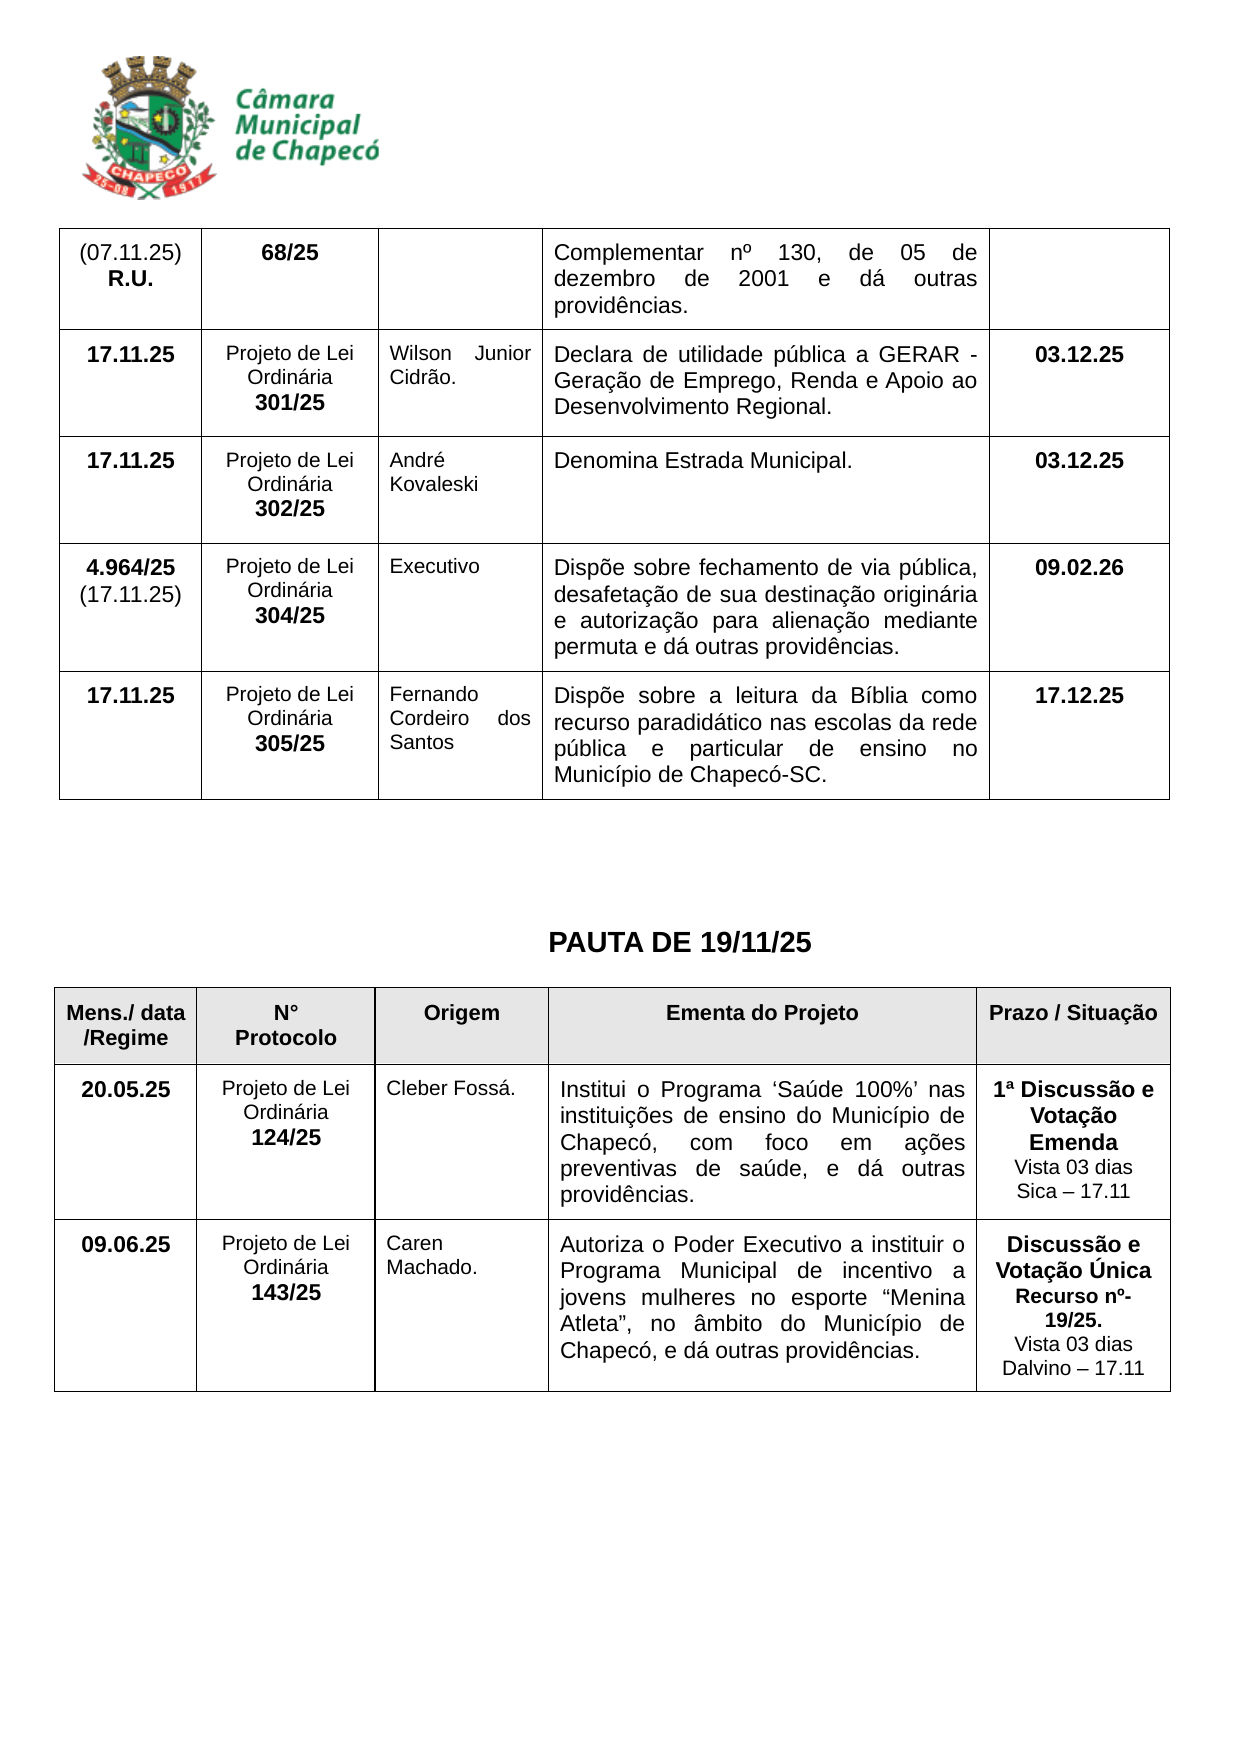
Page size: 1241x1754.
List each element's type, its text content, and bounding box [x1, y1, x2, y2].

table_cell 03.12.25 [990, 437, 1169, 543]
table_cell Projeto de Lei Ordinária 124/25 [197, 1065, 374, 1219]
table_cell 4.964/25 (17.11.25) [60, 544, 201, 671]
table_cell 20.05.25 [55, 1065, 196, 1219]
table_cell 09.02.26 [990, 544, 1169, 671]
table_cell André Kovaleski [379, 437, 542, 543]
table_cell [379, 229, 542, 329]
table_cell Projeto de Lei Ordinária 301/25 [202, 330, 378, 436]
table_cell 17.12.25 [990, 672, 1169, 799]
table_cell Autoriza o Poder Executivo a instituir o Programa Municipal de incentivo a jovens mulheres no esporte “Menina Atleta”, no âmbito do Município de Chapecó, e dá outras providências. [549, 1220, 976, 1391]
table_cell 68/25 [202, 229, 378, 329]
subtitle PAUTA DE 19/11/25 [215, 924, 1145, 958]
picture [81, 56, 379, 200]
table_cell Fernando Cordeiro dos Santos [379, 672, 542, 799]
table_cell Projeto de Lei Ordinária 143/25 [197, 1220, 374, 1391]
table_cell 1ª Discussão e Votação Emenda Vista 03 dias Sica – 17.11 [977, 1065, 1170, 1219]
table_header Origem [376, 988, 548, 1063]
table_cell Projeto de Lei Ordinária 304/25 [202, 544, 378, 671]
table_cell Cleber Fossá. [376, 1065, 548, 1219]
table_cell 17.11.25 [60, 437, 201, 543]
table_cell Executivo [379, 544, 542, 671]
table_cell Dispõe sobre fechamento de via pública, desafetação de sua destinação originária e autorização para alienação mediante permuta e dá outras providências. [543, 544, 989, 671]
table_cell [990, 229, 1169, 329]
table_header N° Protocolo [197, 988, 374, 1063]
table_header Mens./ data /Regime [55, 988, 196, 1063]
table_header Ementa do Projeto [549, 988, 976, 1063]
table_cell Dispõe sobre a leitura da Bíblia como recurso paradidático nas escolas da rede pública e particular de ensino no Município de Chapecó-SC. [543, 672, 989, 799]
table_cell Projeto de Lei Ordinária 305/25 [202, 672, 378, 799]
table_cell (07.11.25) R.U. [60, 229, 201, 329]
table_cell Complementar nº 130, de 05 de dezembro de 2001 e dá outras providências. [543, 229, 989, 329]
table_cell Denomina Estrada Municipal. [543, 437, 989, 543]
table_cell Declara de utilidade pública a GERAR - Geração de Emprego, Renda e Apoio ao Desenvolvimento Regional. [543, 330, 989, 436]
table_cell 17.11.25 [60, 672, 201, 799]
table_cell Caren Machado. [376, 1220, 548, 1391]
table_cell 03.12.25 [990, 330, 1169, 436]
table_cell 17.11.25 [60, 330, 201, 436]
table_cell Projeto de Lei Ordinária 302/25 [202, 437, 378, 543]
table_cell 09.06.25 [55, 1220, 196, 1391]
table_cell Discussão e Votação Única Recurso nº- 19/25. Vista 03 dias Dalvino – 17.11 [977, 1220, 1170, 1391]
table_cell Wilson Junior Cidrão. [379, 330, 542, 436]
table_cell Institui o Programa ‘Saúde 100%’ nas instituições de ensino do Município de Chapecó, com foco em ações preventivas de saúde, e dá outras providências. [549, 1065, 976, 1219]
table_header Prazo / Situação [977, 988, 1170, 1063]
